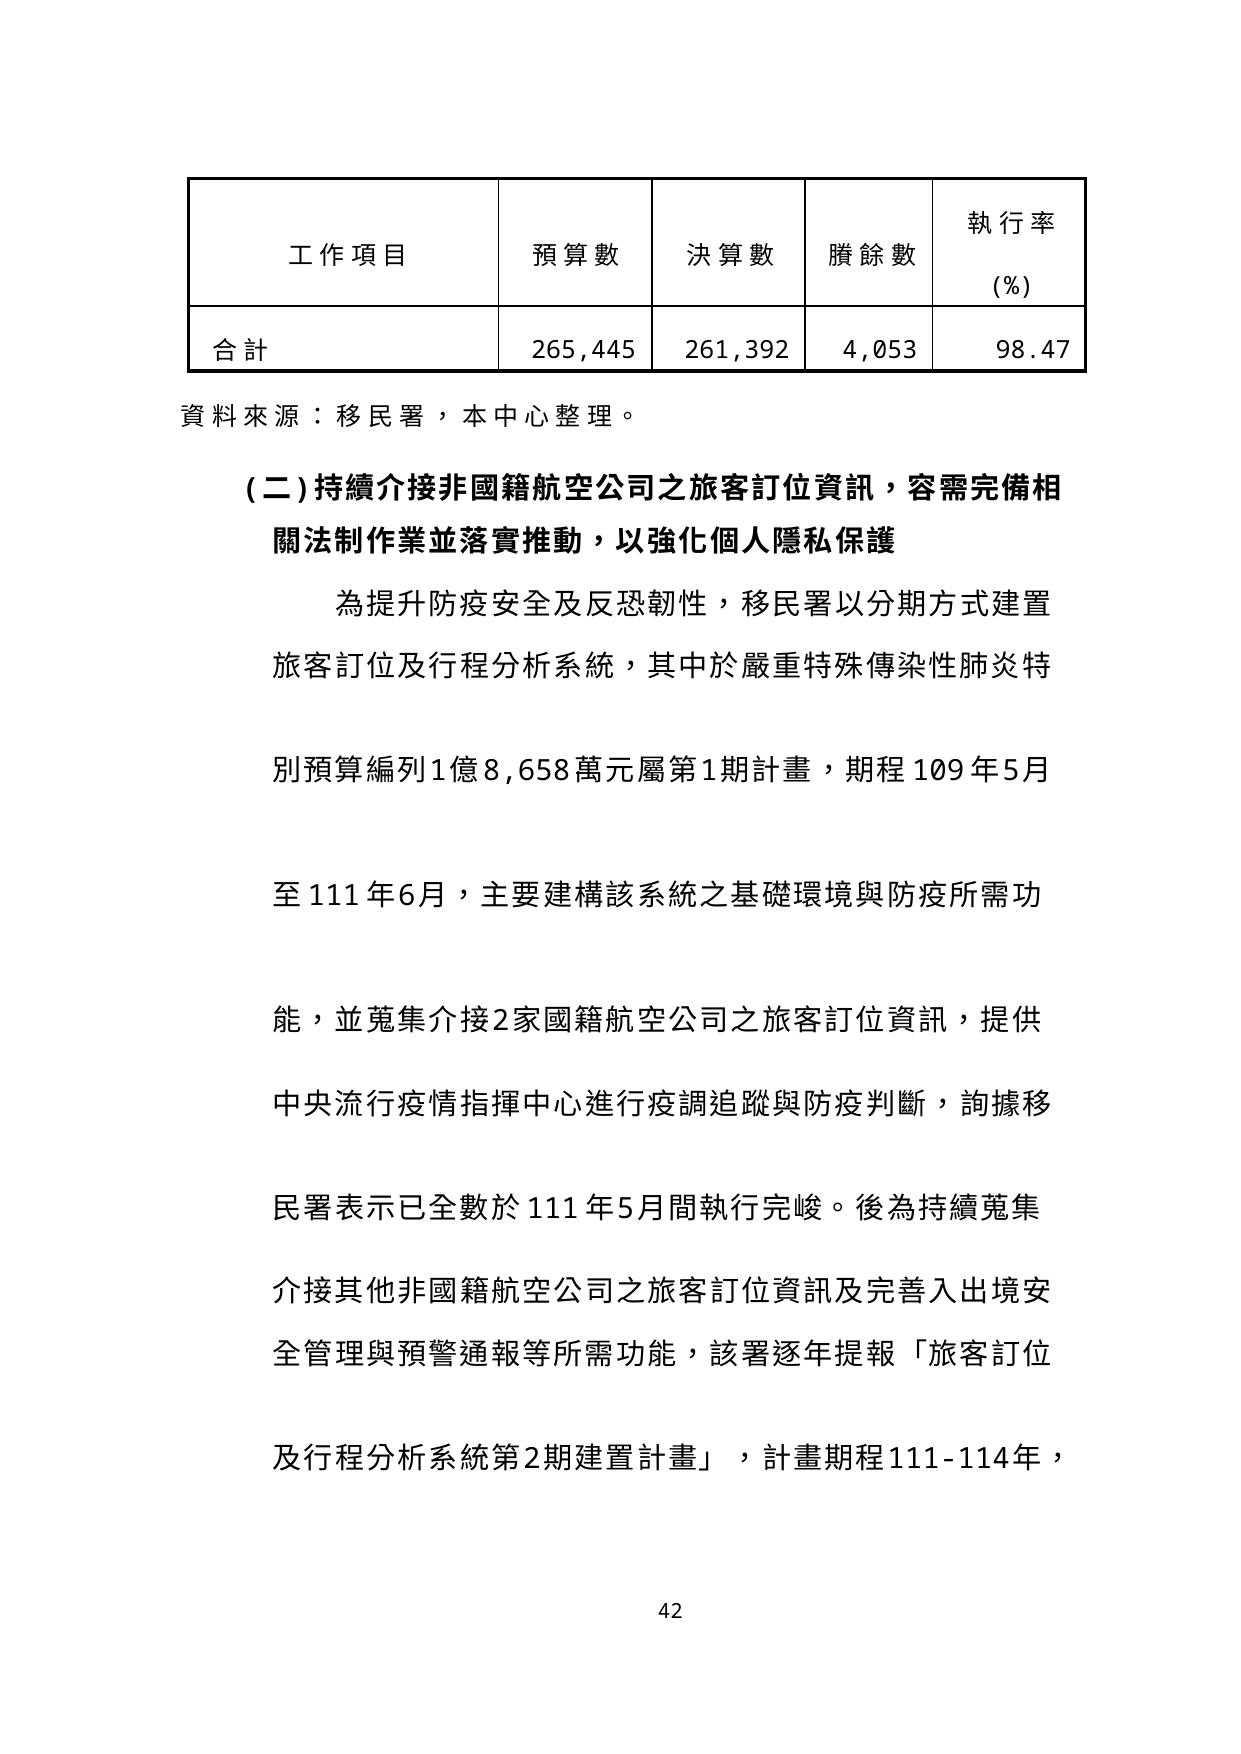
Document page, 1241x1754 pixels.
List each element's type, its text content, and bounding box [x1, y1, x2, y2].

text 資料來源：移民署，本中心整理。 [177, 372, 1063, 435]
table_header 工作項目 [190, 180, 498, 305]
text (二)持續介接非國籍航空公司之旅客訂位資訊，容需完備相關法制作業並落實推動，以強化個人隱私保護 [236, 435, 1063, 560]
table_header 決算數 [653, 180, 804, 305]
table_header 預算數 [499, 180, 651, 305]
table_cell 265,445 [499, 307, 651, 369]
table_cell 261,392 [653, 307, 804, 369]
text 為提升防疫安全及反恐韌性，移民署以分期方式建置旅客訂位及行程分析系統，其中於嚴重特殊傳染性肺炎特別預算編列1億8,658萬元屬第1期計畫，期程109年5月至111年6月，主要建構該系統之基礎環境與防疫所需功能，並蒐集介接2家國籍航空公司之旅客訂位資訊，提供中央流行疫情指揮中心進行疫調追蹤與防疫判斷，詢據移民署表示已全數於111年5月間執行完峻。後為持續蒐集介接其他非國籍航空公司之旅客訂位資訊及完善入出境安全管理與預警通報等所需功能，該署逐年提報「旅客訂位及行程分析系統第2期建置計畫」，計畫期程111-114年，總經費1億7,770萬元。 [266, 560, 1063, 1497]
table_cell 4,053 [806, 307, 932, 369]
table_cell 98.47 [933, 307, 1084, 369]
table_cell 合計 [190, 307, 498, 369]
table_header 執行率(%) [933, 180, 1084, 305]
table_header 賸餘數 [806, 180, 932, 305]
